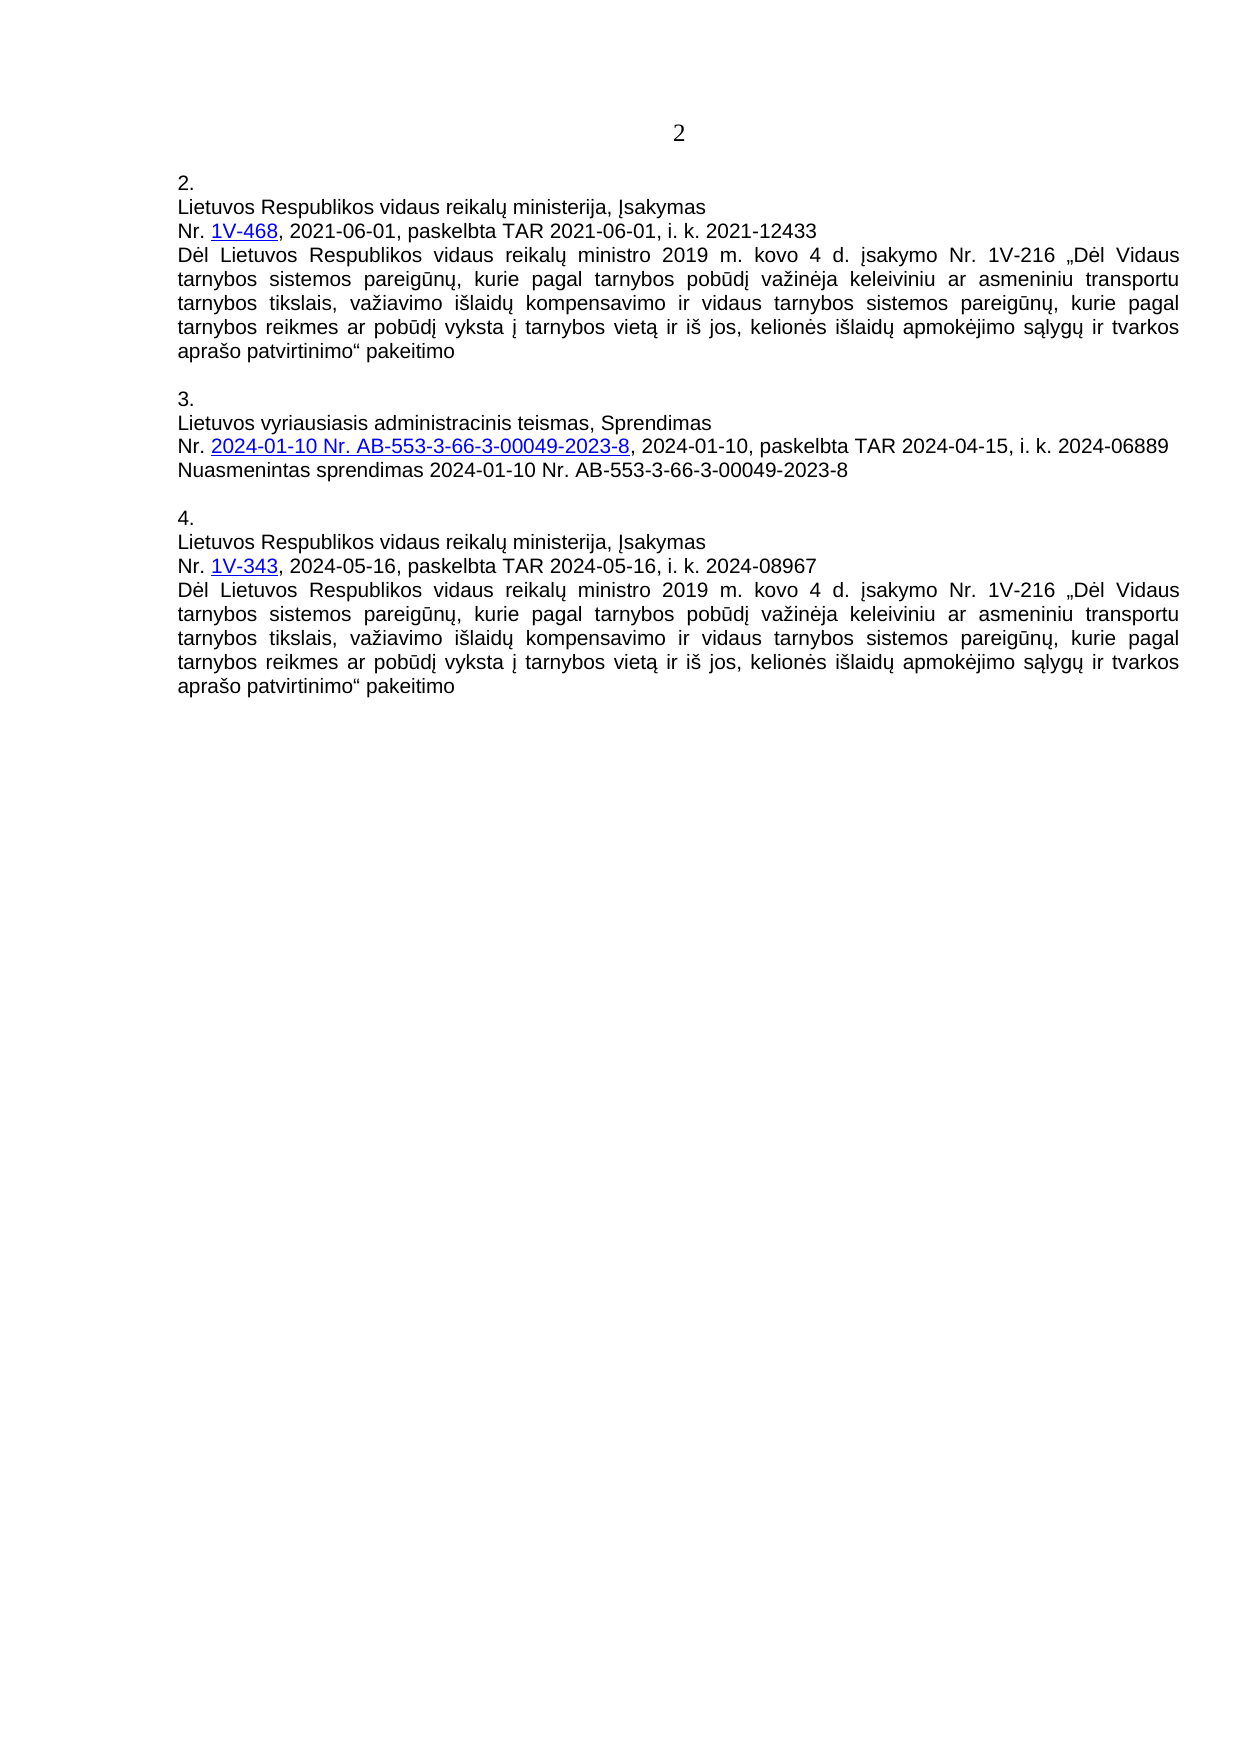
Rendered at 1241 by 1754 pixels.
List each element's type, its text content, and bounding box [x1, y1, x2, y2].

text Nuasmenintas sprendimas 2024-01-10 Nr. AB-553-3-66-3-00049-2023-8 [177, 458, 1181, 482]
text Lietuvos Respublikos vidaus reikalų ministerija, Įsakymas [177, 195, 1181, 219]
text Dėl Lietuvos Respublikos vidaus reikalų ministro 2019 m. kovo 4 d. įsakymo Nr. 1V-216 „Dėl Vidaus tarnybos sistemos pareigūnų, kurie pagal tarnybos pobūdį važinėja keleiviniu ar asmeniniu transportu tarnybos tikslais, važiavimo išlaidų kompensavimo ir vidaus tarnybos sistemos pareigūnų, kurie pagal tarnybos reikmes ar pobūdį vyksta į tarnybos vietą ir iš jos, kelionės išlaidų apmokėjimo sąlygų ir tvarkos aprašo patvirtinimo“ pakeitimo [177, 243, 1181, 362]
text Lietuvos vyriausiasis administracinis teismas, Sprendimas [177, 410, 1181, 434]
text Lietuvos Respublikos vidaus reikalų ministerija, Įsakymas [177, 530, 1181, 554]
text Dėl Lietuvos Respublikos vidaus reikalų ministro 2019 m. kovo 4 d. įsakymo Nr. 1V-216 „Dėl Vidaus tarnybos sistemos pareigūnų, kurie pagal tarnybos pobūdį važinėja keleiviniu ar asmeniniu transportu tarnybos tikslais, važiavimo išlaidų kompensavimo ir vidaus tarnybos sistemos pareigūnų, kurie pagal tarnybos reikmes ar pobūdį vyksta į tarnybos vietą ir iš jos, kelionės išlaidų apmokėjimo sąlygų ir tvarkos aprašo patvirtinimo“ pakeitimo [177, 578, 1181, 698]
text 4. [177, 506, 1181, 530]
text 3. [177, 386, 1181, 410]
text Nr. 2024-01-10 Nr. AB-553-3-66-3-00049-2023-8, 2024-01-10, paskelbta TAR 2024-04-15, i. k. 2024-06889 [177, 434, 1181, 458]
text Nr. 1V-468, 2021-06-01, paskelbta TAR 2021-06-01, i. k. 2021-12433 [177, 219, 1181, 243]
text 2. [177, 171, 1181, 195]
text Nr. 1V-343, 2024-05-16, paskelbta TAR 2024-05-16, i. k. 2024-08967 [177, 554, 1181, 578]
